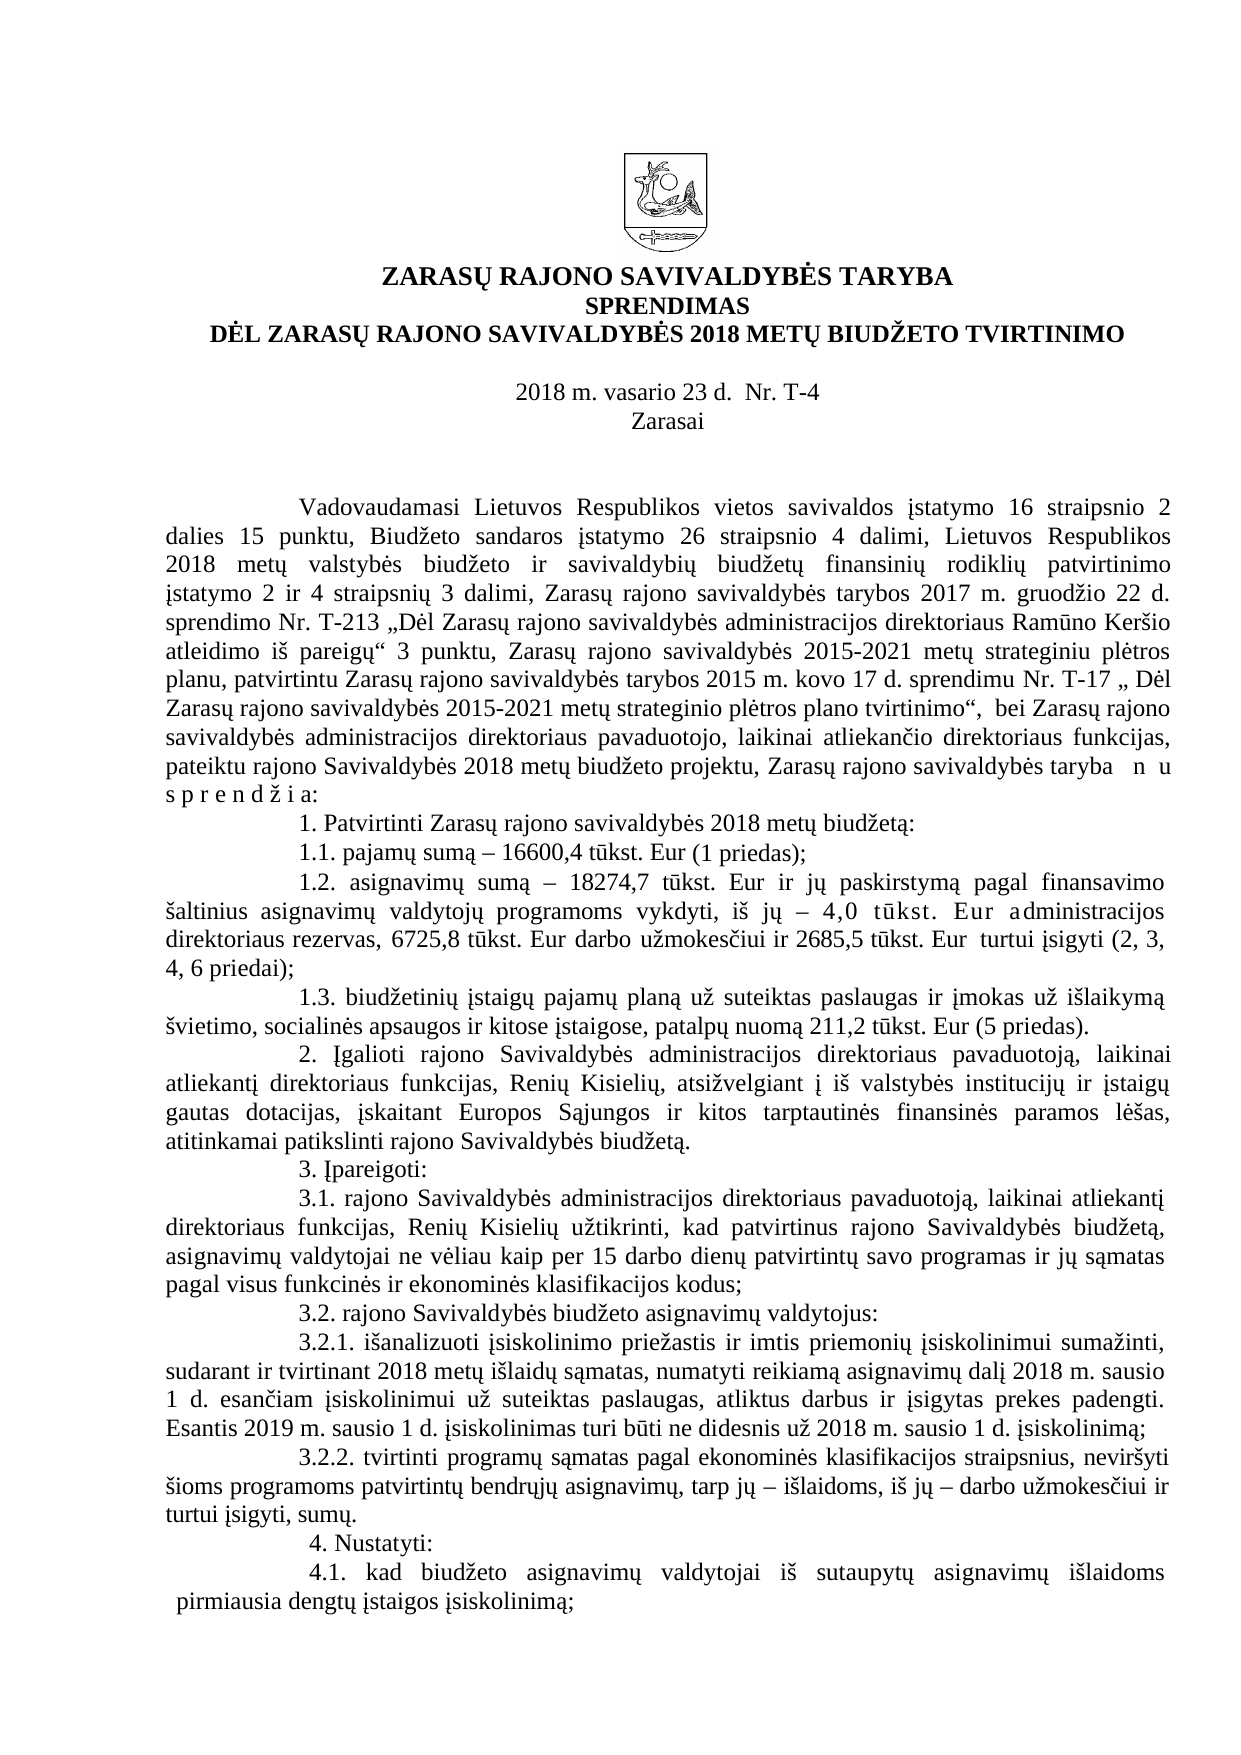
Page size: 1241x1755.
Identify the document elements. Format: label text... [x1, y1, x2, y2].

text dėl zARASŲ RAJONO SAVIVALDYBĖS 2018 METŲ BIUDŽETO TVIRTINIMO [165, 319, 1169, 348]
text 4.1. kad biudžeto asignavimų valdytojai iš sutaupytų asignavimų išlaidoms pirmiausia dengtų įstaigos įsiskolinimą; [176, 1557, 1164, 1614]
text 4. Nustatyti: [176, 1528, 1164, 1557]
text 1. Patvirtinti Zarasų rajono savivaldybės 2018 metų biudžetą: [165, 808, 1172, 837]
text 1.1. pajamų sumą – 16600,4 tūkst. Eur (1 priedas); [165, 837, 1172, 867]
text 3. Įpareigoti: [165, 1154, 1165, 1183]
text 2018 m. vasario 23 d. Nr. T-4 [165, 377, 1169, 406]
text Zarasai [165, 406, 1169, 434]
text 3.2.1. išanalizuoti įsiskolinimo priežastis ir imtis priemonių įsiskolinimui sumažinti, sudarant ir tvirtinant 2018 metų išlaidų sąmatas, numatyti reikiamą asignavimų dalį 2018 m. sausio 1 d. esančiam įsiskolinimui už suteiktas paslaugas, atliktus darbus ir įsigytas prekes padengti. Esantis 2019 m. sausio 1 d. įsiskolinimas turi būti ne didesnis už 2018 m. sausio 1 d. įsiskolinimą; [165, 1327, 1165, 1442]
text 2. Įgalioti rajono Savivaldybės administracijos direktoriaus pavaduotoją, laikinai atliekantį direktoriaus funkcijas, Renių Kisielių, atsižvelgiant į iš valstybės institucijų ir įstaigų gautas dotacijas, įskaitant Europos Sąjungos ir kitos tarptautinės finansinės paramos lėšas, atitinkamai patikslinti rajono Savivaldybės biudžetą. [165, 1039, 1172, 1154]
text 3.2. rajono Savivaldybės biudžeto asignavimų valdytojus: [165, 1298, 1165, 1327]
text SPRENDIMAS [165, 291, 1169, 319]
text 1.2. asignavimų sumą – 18274,7 tūkst. Eur ir jų paskirstymą pagal finansavimo šaltinius asignavimų valdytojų programoms vykdyti, iš jų – 4,0 tūkst. Eur administracijos direktoriaus rezervas, 6725,8 tūkst. Eur darbo užmokesčiui ir 2685,5 tūkst. Eur turtui įsigyti (2, 3, 4, 6 priedai); [165, 867, 1165, 982]
text 1.3. biudžetinių įstaigų pajamų planą už suteiktas paslaugas ir įmokas už išlaikymą švietimo, socialinės apsaugos ir kitose įstaigose, patalpų nuomą 211,2 tūkst. Eur (5 priedas). [165, 982, 1165, 1039]
text Zarasų rajono savivaldybės TARYBA [165, 260, 1169, 291]
text Vadovaudamasi Lietuvos Respublikos vietos savivaldos įstatymo 16 straipsnio 2 dalies 15 punktu, Biudžeto sandaros įstatymo 26 straipsnio 4 dalimi, Lietuvos Respublikos 2018 metų valstybės biudžeto ir savivaldybių biudžetų finansinių rodiklių patvirtinimo įstatymo 2 ir 4 straipsnių 3 dalimi, Zarasų rajono savivaldybės tarybos 2017 m. gruodžio 22 d. sprendimo Nr. T-213 „Dėl Zarasų rajono savivaldybės administracijos direktoriaus Ramūno Keršio atleidimo iš pareigų“ 3 punktu, Zarasų rajono savivaldybės 2015-2021 metų strateginiu plėtros planu, patvirtintu Zarasų rajono savivaldybės tarybos 2015 m. kovo 17 d. sprendimu Nr. T-17 „ Dėl Zarasų rajono savivaldybės 2015-2021 metų strateginio plėtros plano tvirtinimo“, bei Zarasų rajono savivaldybės administracijos direktoriaus pavaduotojo, laikinai atliekančio direktoriaus funkcijas, pateiktu rajono Savivaldybės 2018 metų biudžeto projektu, Zarasų rajono savivaldybės taryba n u s p r e n d ž i a: [165, 492, 1172, 808]
text 3.1. rajono Savivaldybės administracijos direktoriaus pavaduotoją, laikinai atliekantį direktoriaus funkcijas, Renių Kisielių užtikrinti, kad patvirtinus rajono Savivaldybės biudžetą, asignavimų valdytojai ne vėliau kaip per 15 darbo dienų patvirtintų savo programas ir jų sąmatas pagal visus funkcinės ir ekonominės klasifikacijos kodus; [165, 1183, 1165, 1298]
text 3.2.2. tvirtinti programų sąmatas pagal ekonominės klasifikacijos straipsnius, neviršyti šioms programoms patvirtintų bendrųjų asignavimų, tarp jų – išlaidoms, iš jų – darbo užmokesčiui ir turtui įsigyti, sumų. [165, 1442, 1169, 1528]
